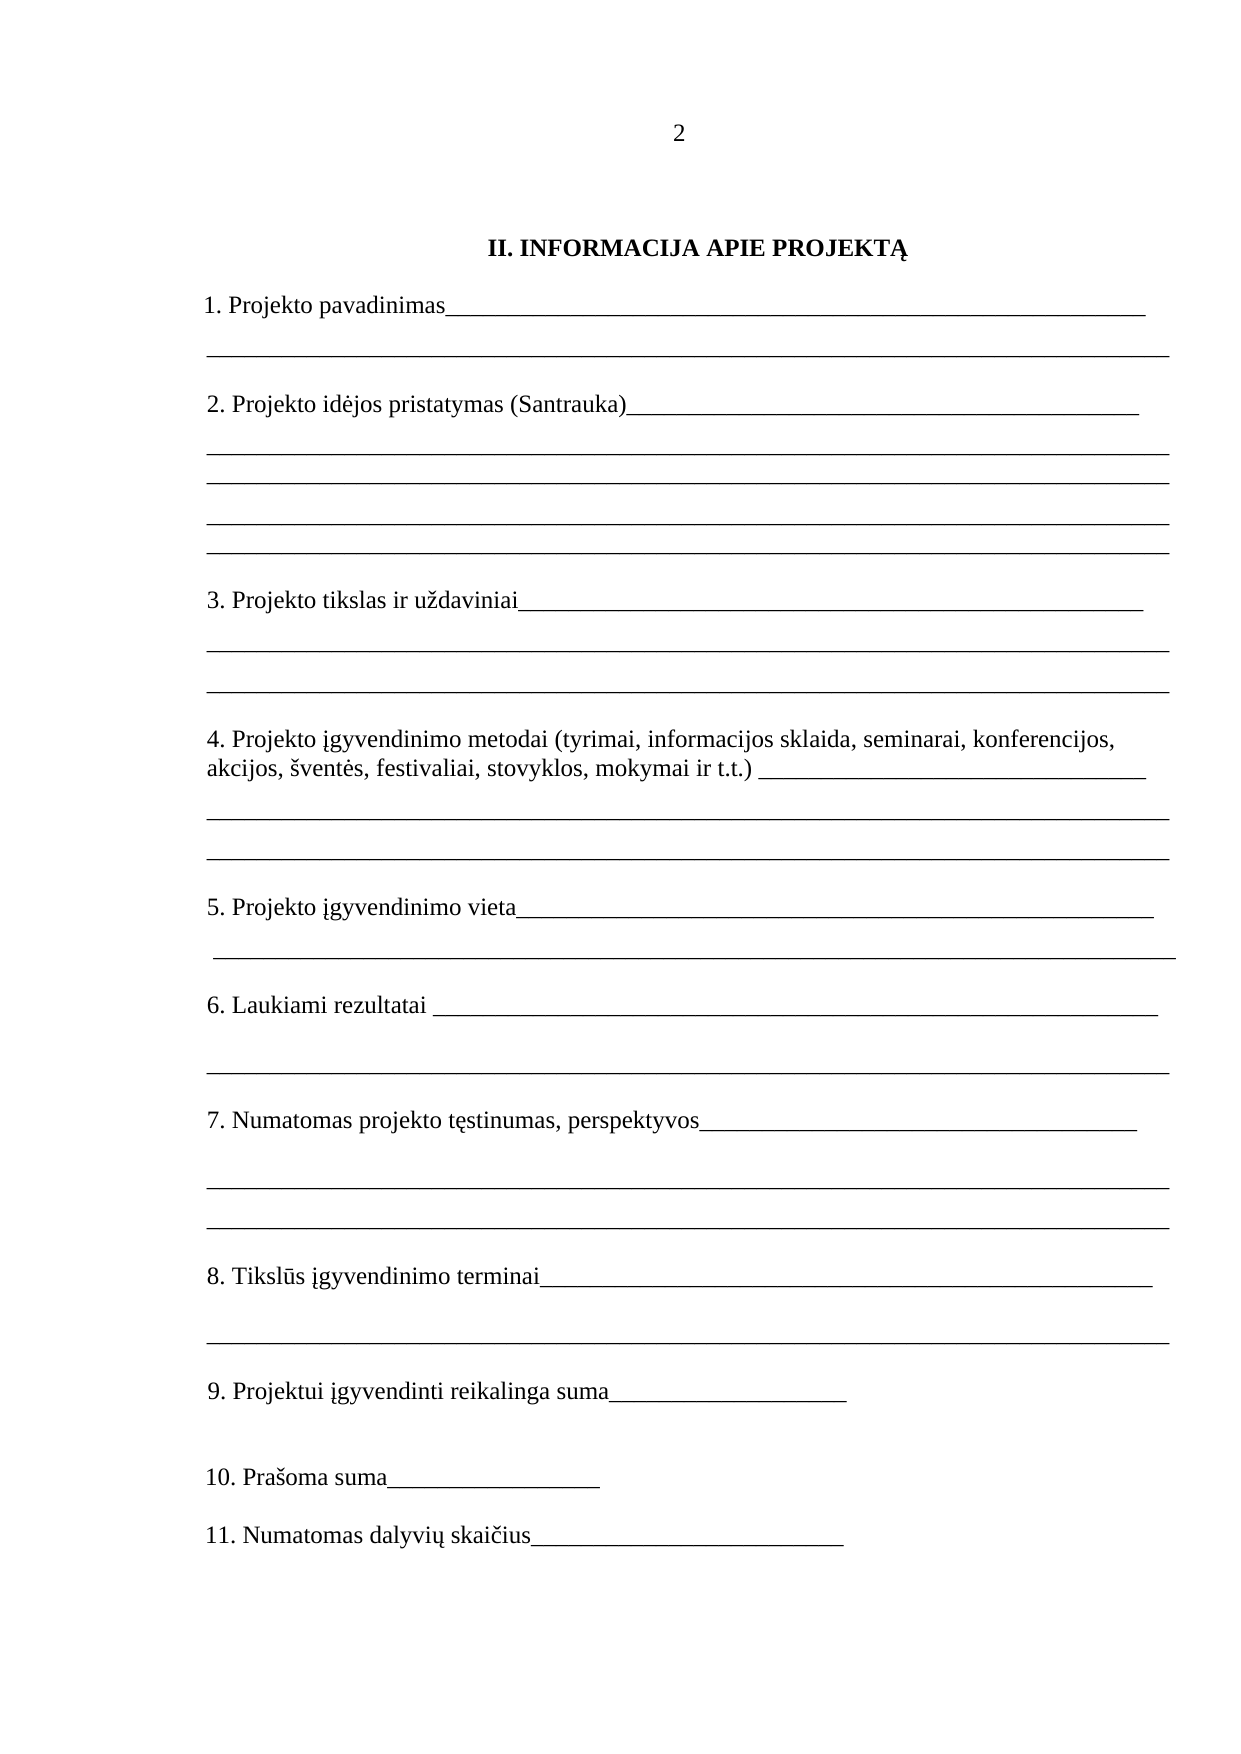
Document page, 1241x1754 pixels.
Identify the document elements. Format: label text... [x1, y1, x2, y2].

text 6. Laukiami rezultatai __________________________________________________________ [207, 990, 1181, 1019]
text 11. Numatomas dalyvių skaičius_________________________ [205, 1520, 1181, 1548]
text _____________________________________________________________________________ [207, 331, 1181, 360]
text 9. Projektui įgyvendinti reikalinga suma___________________ [207, 1376, 1181, 1405]
text _____________________________________________________________________________ [207, 429, 1181, 458]
text 3. Projekto tikslas ir uždaviniai__________________________________________________ [207, 585, 1181, 614]
text II. INFORMACIJA APIE PROJEKTĄ [215, 233, 1181, 262]
text _____________________________________________________________________________ [207, 458, 1181, 487]
text _____________________________________________________________________________ [207, 626, 1181, 655]
text _____________________________________________________________________________ [207, 1318, 1181, 1347]
text _____________________________________________________________________________ [207, 794, 1181, 822]
text 10. Prašoma suma_________________ [205, 1462, 1181, 1491]
text 1. Projekto pavadinimas________________________________________________________ [177, 291, 1181, 319]
text _____________________________________________________________________________ [207, 933, 1181, 961]
text __________________________________________________________________________________________________________________________________________________________ [207, 499, 1181, 557]
text _____________________________________________________________________________ [207, 667, 1181, 696]
text _____________________________________________________________________________ [207, 1048, 1181, 1076]
text _____________________________________________________________________________ [207, 834, 1181, 863]
text 5. Projekto įgyvendinimo vieta___________________________________________________ [207, 892, 1181, 921]
text 2. Projekto idėjos pristatymas (Santrauka)_________________________________________ [207, 389, 1181, 418]
text 4. Projekto įgyvendinimo metodai (tyrimai, informacijos sklaida, seminarai, konferencijos, akcijos, šventės, festivaliai, stovyklos, mokymai ir t.t.) _______________________________ [207, 724, 1181, 782]
text 7. Numatomas projekto tęstinumas, perspektyvos___________________________________ [207, 1105, 1181, 1134]
text 8. Tikslūs įgyvendinimo terminai_________________________________________________ [207, 1261, 1181, 1290]
text _____________________________________________________________________________ [207, 1163, 1181, 1191]
text _____________________________________________________________________________ [207, 1203, 1181, 1232]
